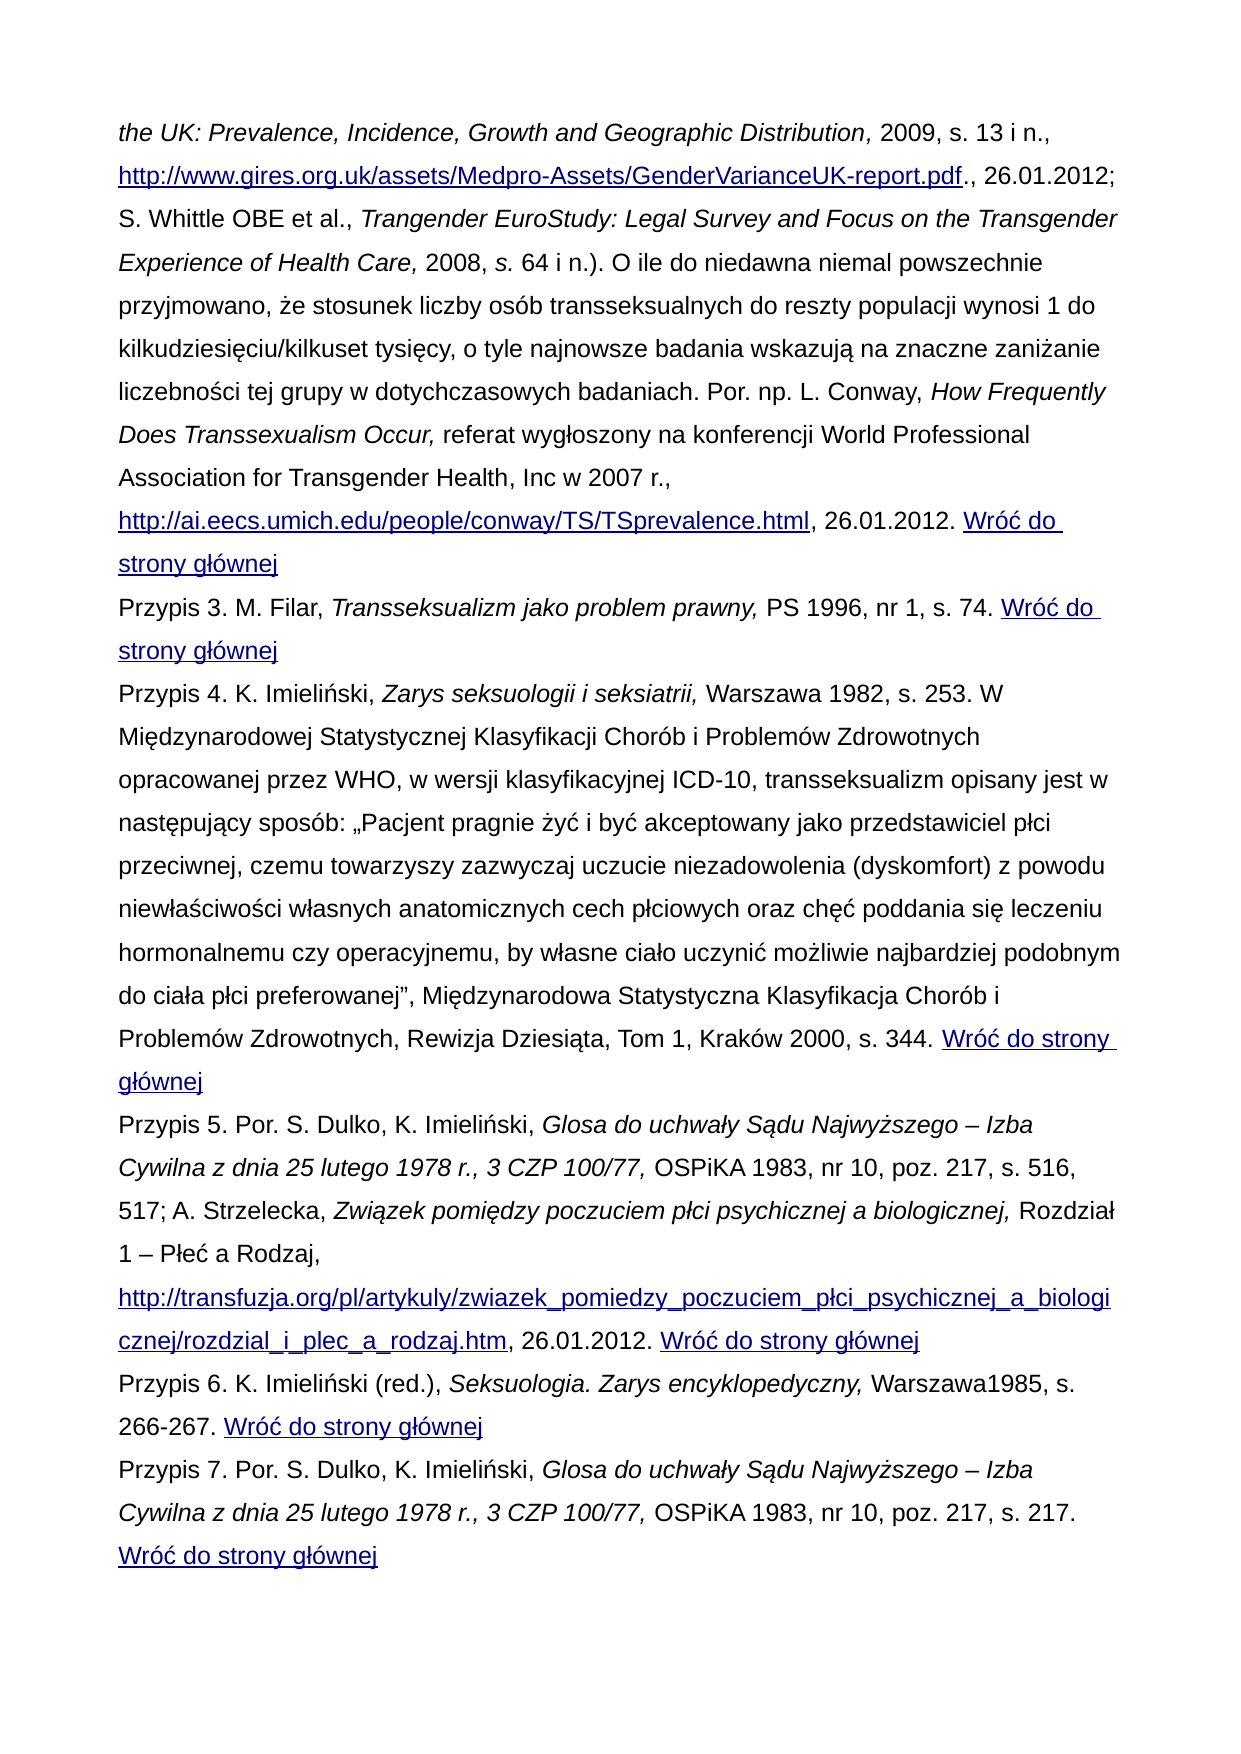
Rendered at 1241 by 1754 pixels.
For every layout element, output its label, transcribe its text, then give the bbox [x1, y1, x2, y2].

text Przypis 4. K. Imieliński, Zarys seksuologii i seksiatrii, Warszawa 1982, s. 253. W Międzynarodowej Statystycznej Klasyfikacji Chorób i Problemów Zdrowotnych opracowanej przez WHO, w wersji klasyfikacyjnej ICD-10, transseksualizm opisany jest w następujący sposób: „Pacjent pragnie żyć i być akceptowany jako przedstawiciel płci przeciwnej, czemu towarzyszy zazwyczaj uczucie niezadowolenia (dyskomfort) z powodu niewłaściwości własnych anatomicznych cech płciowych oraz chęć poddania się leczeniu hormonalnemu czy operacyjnemu, by własne ciało uczynić możliwie najbardziej podobnym do ciała płci preferowanej”, Międzynarodowa Statystyczna Klasyfikacja Chorób i Problemów Zdrowotnych, Rewizja Dziesiąta, Tom 1, Kraków 2000, s. 344. Wróć do strony głównej [118, 679, 1122, 1096]
text Przypis 5. Por. S. Dulko, K. Imieliński, Glosa do uchwały Sądu Najwyższego – Izba Cywilna z dnia 25 lutego 1978 r., 3 CZP 100/77, OSPiKA 1983, nr 10, poz. 217, s. 516, 517; A. Strzelecka, Związek pomiędzy poczuciem płci psychicznej a biologicznej, Rozdział 1 – Płeć a Rodzaj, http://transfuzja.org/pl/artykuly/zwiazek_pomiedzy_poczuciem_płci_psychicznej_a_biologicznej/rozdzial_i_plec_a_rodzaj.htm, 26.01.2012. Wróć do strony głównej [118, 1110, 1122, 1354]
text the UK: Prevalence, Incidence, Growth and Geographic Distribution, 2009, s. 13 i n., http://www.gires.org.uk/assets/Medpro-Assets/GenderVarianceUK-report.pdf., 26.01.2012; S. Whittle OBE et al., Trangender EuroStudy: Legal Survey and Focus on the Transgender Experience of Health Care, 2008, s. 64 i n.). O ile do niedawna niemal powszechnie przyjmowano, że stosunek liczby osób transseksualnych do reszty populacji wynosi 1 do kilkudziesięciu/kilkuset tysięcy, o tyle najnowsze badania wskazują na znaczne zaniżanie liczebności tej grupy w dotychczasowych badaniach. Por. np. L. Conway, How Frequently Does Transsexualism Occur, referat wygłoszony na konferencji World Professional Association for Transgender Health, Inc w 2007 r., http://ai.eecs.umich.edu/people/conway/TS/TSprevalence.html, 26.01.2012. Wróć do strony głównej [118, 118, 1122, 578]
text Przypis 7. Por. S. Dulko, K. Imieliński, Glosa do uchwały Sądu Najwyższego – Izba Cywilna z dnia 25 lutego 1978 r., 3 CZP 100/77, OSPiKA 1983, nr 10, poz. 217, s. 217. Wróć do strony głównej [118, 1455, 1122, 1570]
text Przypis 3. M. Filar, Transseksualizm jako problem prawny, PS 1996, nr 1, s. 74. Wróć do strony głównej [118, 592, 1122, 664]
text Przypis 6. K. Imieliński (red.), Seksuologia. Zarys encyklopedyczny, Warszawa1985, s. 266-267. Wróć do strony głównej [118, 1369, 1122, 1441]
